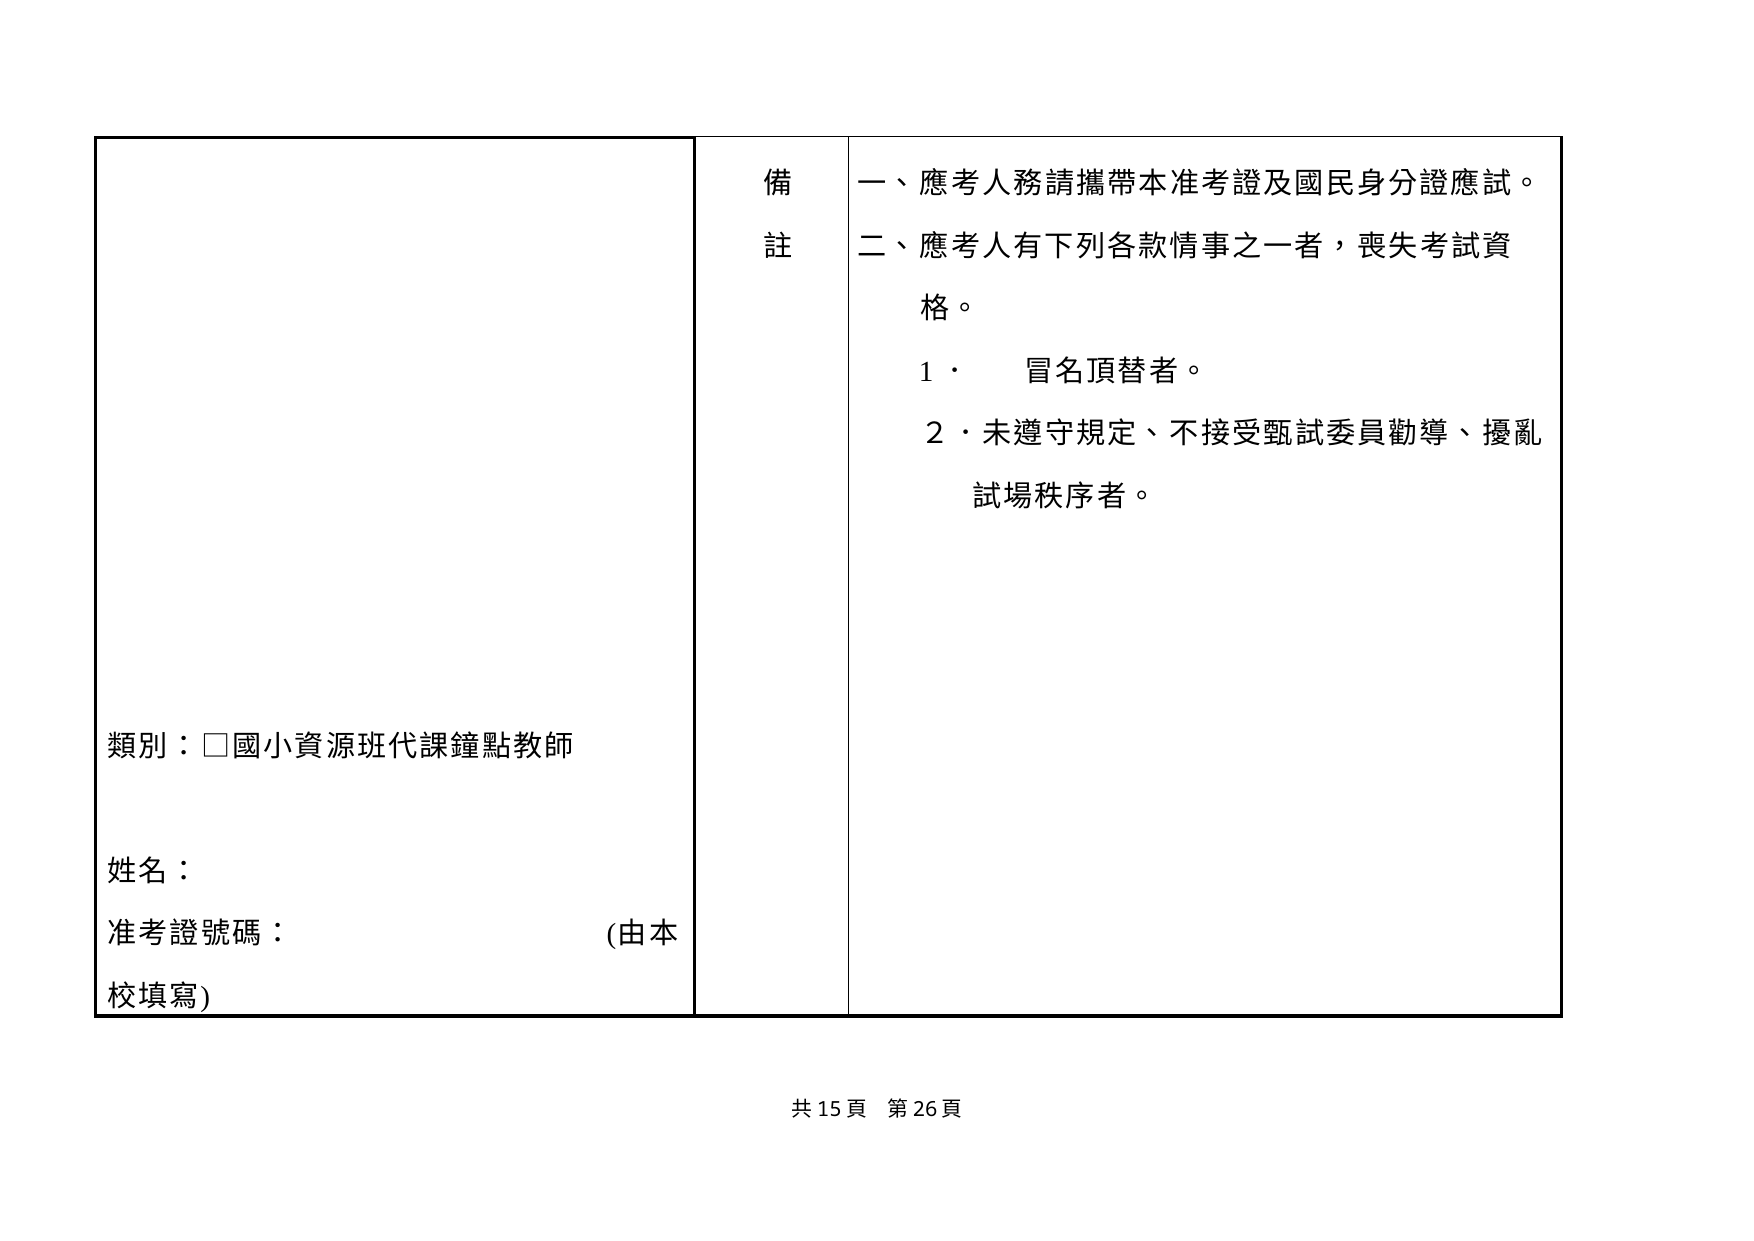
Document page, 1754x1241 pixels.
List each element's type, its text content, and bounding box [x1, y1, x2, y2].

table_cell 一、應考人務請攜帶本准考證及國民身分證應試。 二、應考人有下列各款情事之一者，喪失考試資格。 冒名頂替者。 ２．未遵守規定、不接受甄試委員勸導、擾亂試場秩序者。 [849, 137, 1560, 1014]
table_header 類別：□國小資源班代課鐘點教師 姓名： 准考證號碼： (由本校填寫) [97, 139, 693, 1014]
table_cell 備 註 [696, 137, 848, 1014]
